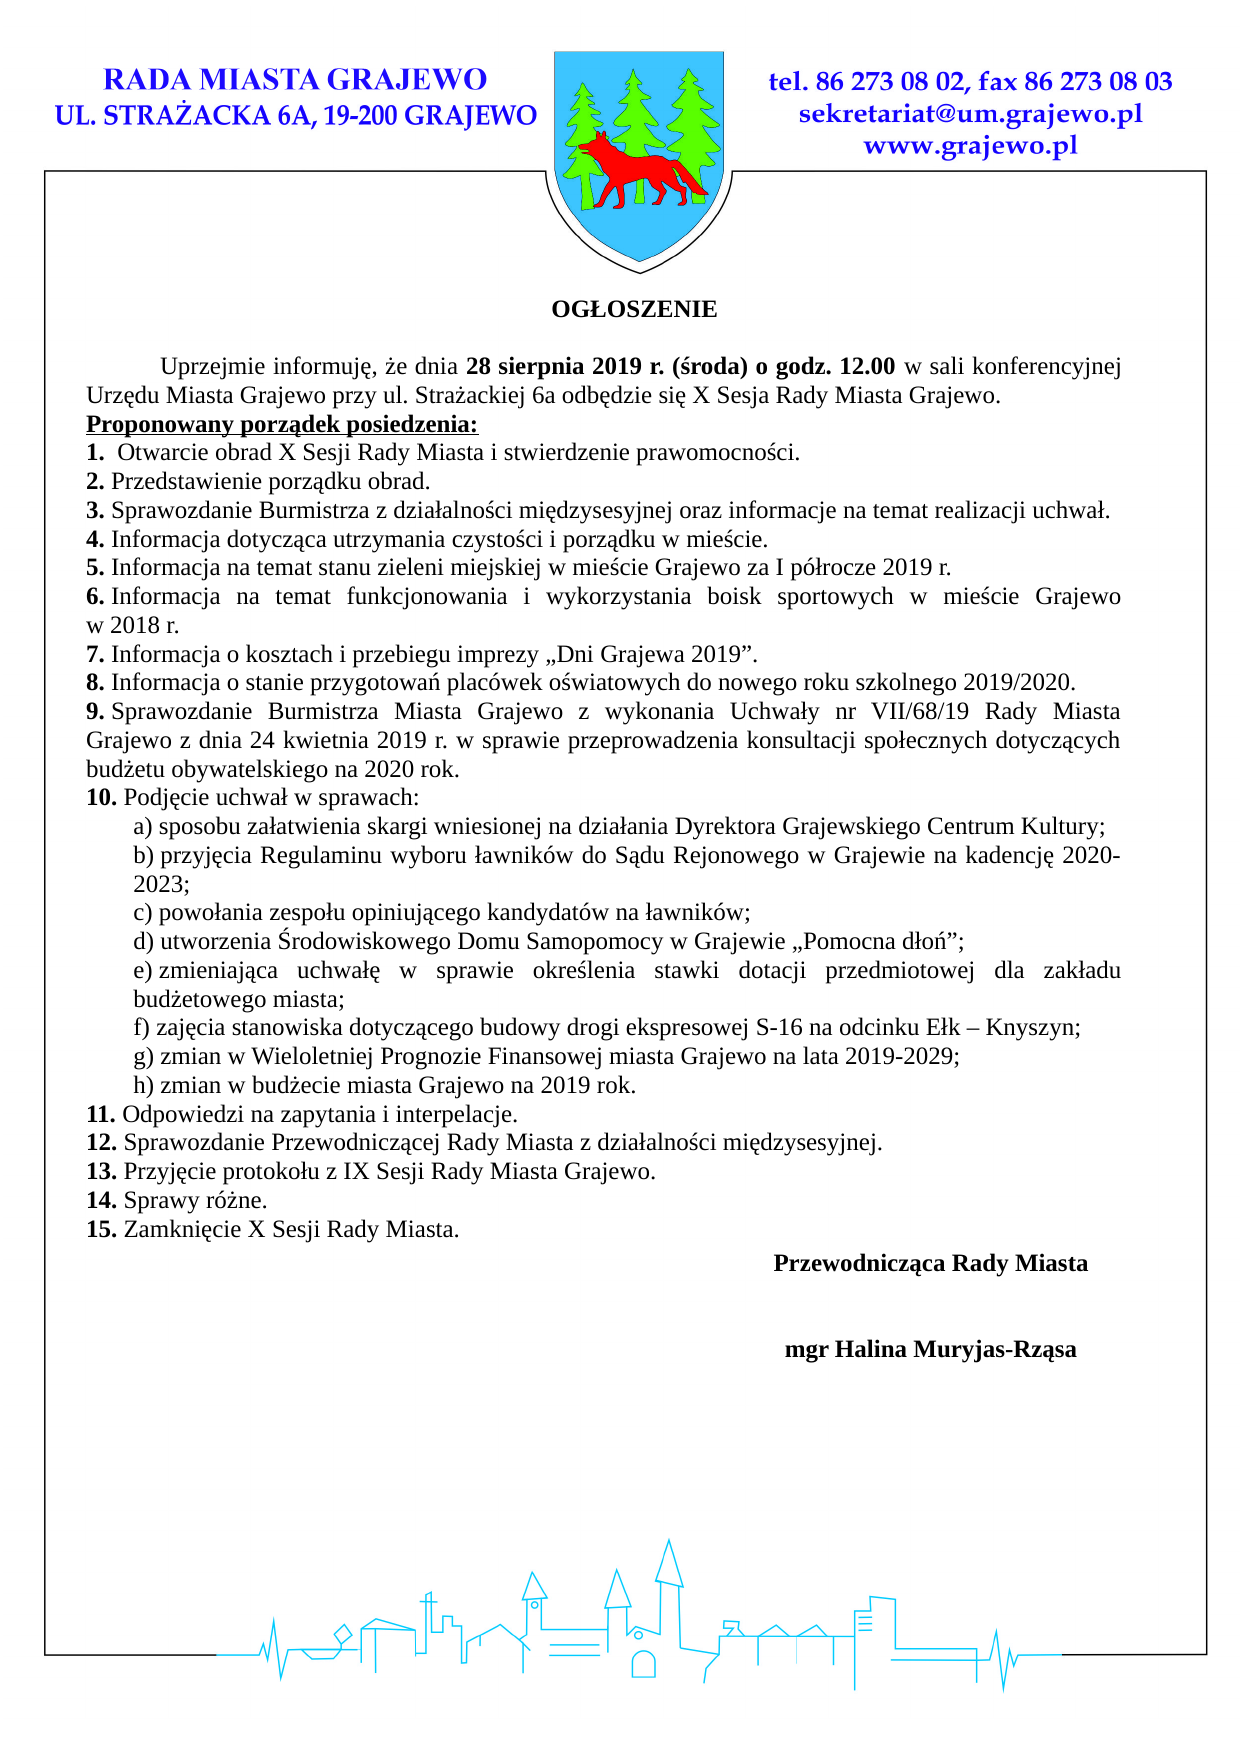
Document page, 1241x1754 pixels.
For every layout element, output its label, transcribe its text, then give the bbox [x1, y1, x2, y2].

list zmian w budżecie miasta Grajewo na 2019 rok. [133, 1070, 1122, 1099]
table_header Przewodnicząca Rady Miasta mgr Halina Muryjas-Rząsa [622, 1243, 1240, 1369]
text Uprzejmie informuję, że dnia 28 sierpnia 2019 r. (środa) o godz. 12.00 w sali konferencyjnej Urzędu Miasta Grajewo przy ul. Strażackiej 6a odbędzie się X Sesja Rady Miasta Grajewo. [86, 351, 1122, 409]
list Informacja dotycząca utrzymania czystości i porządku w mieście. [86, 524, 1122, 552]
list Informacja na temat funkcjonowania i wykorzystania boisk sportowych w mieście Grajewo w 2018 r. [86, 581, 1122, 639]
list zmieniająca uchwałę w sprawie określenia stawki dotacji przedmiotowej dla zakładu budżetowego miasta; [133, 955, 1122, 1012]
list zmian w Wieloletniej Prognozie Finansowej miasta Grajewo na lata 2019-2029; [133, 1041, 1122, 1070]
list Sprawozdanie Burmistrza Miasta Grajewo z wykonania Uchwały nr VII/68/19 Rady Miasta Grajewo z dnia 24 kwietnia 2019 r. w sprawie przeprowadzenia konsultacji społecznych dotyczących budżetu obywatelskiego na 2020 rok. [86, 696, 1122, 782]
list utworzenia Środowiskowego Domu Samopomocy w Grajewie „Pomocna dłoń”; [133, 926, 1122, 955]
list Zamknięcie X Sesji Rady Miasta. [86, 1214, 1122, 1242]
text Proponowany porządek posiedzenia: [86, 409, 1122, 437]
list Sprawozdanie Burmistrza z działalności międzysesyjnej oraz informacje na temat realizacji uchwał. [86, 495, 1122, 524]
list Sprawozdanie Przewodniczącej Rady Miasta z działalności międzysesyjnej. [86, 1127, 1122, 1156]
picture [3, 6, 1241, 1719]
table_header [3, 1243, 622, 1369]
list zajęcia stanowiska dotyczącego budowy drogi ekspresowej S-16 na odcinku Ełk – Knyszyn; [133, 1012, 1122, 1041]
list Informacja na temat stanu zieleni miejskiej w mieście Grajewo za I półrocze 2019 r. [86, 552, 1122, 581]
list Przedstawienie porządku obrad. [86, 466, 1122, 495]
list Odpowiedzi na zapytania i interpelacje. [86, 1099, 1122, 1127]
list Informacja o kosztach i przebiegu imprezy „Dni Grajewa 2019”. [86, 639, 1122, 667]
list Przyjęcie protokołu z IX Sesji Rady Miasta Grajewo. [86, 1156, 1122, 1185]
list Informacja o stanie przygotowań placówek oświatowych do nowego roku szkolnego 2019/2020. [86, 667, 1122, 696]
list Podjęcie uchwał w sprawach: [86, 782, 1122, 811]
list Sprawy różne. [86, 1185, 1122, 1214]
list przyjęcia Regulaminu wyboru ławników do Sądu Rejonowego w Grajewie na kadencję 2020-2023; [133, 840, 1122, 897]
text OGŁOSZENIE [3, 294, 1122, 322]
list Otwarcie obrad X Sesji Rady Miasta i stwierdzenie prawomocności. [86, 437, 1122, 466]
list sposobu załatwienia skargi wniesionej na działania Dyrektora Grajewskiego Centrum Kultury; [133, 811, 1122, 840]
list powołania zespołu opiniującego kandydatów na ławników; [133, 897, 1122, 926]
